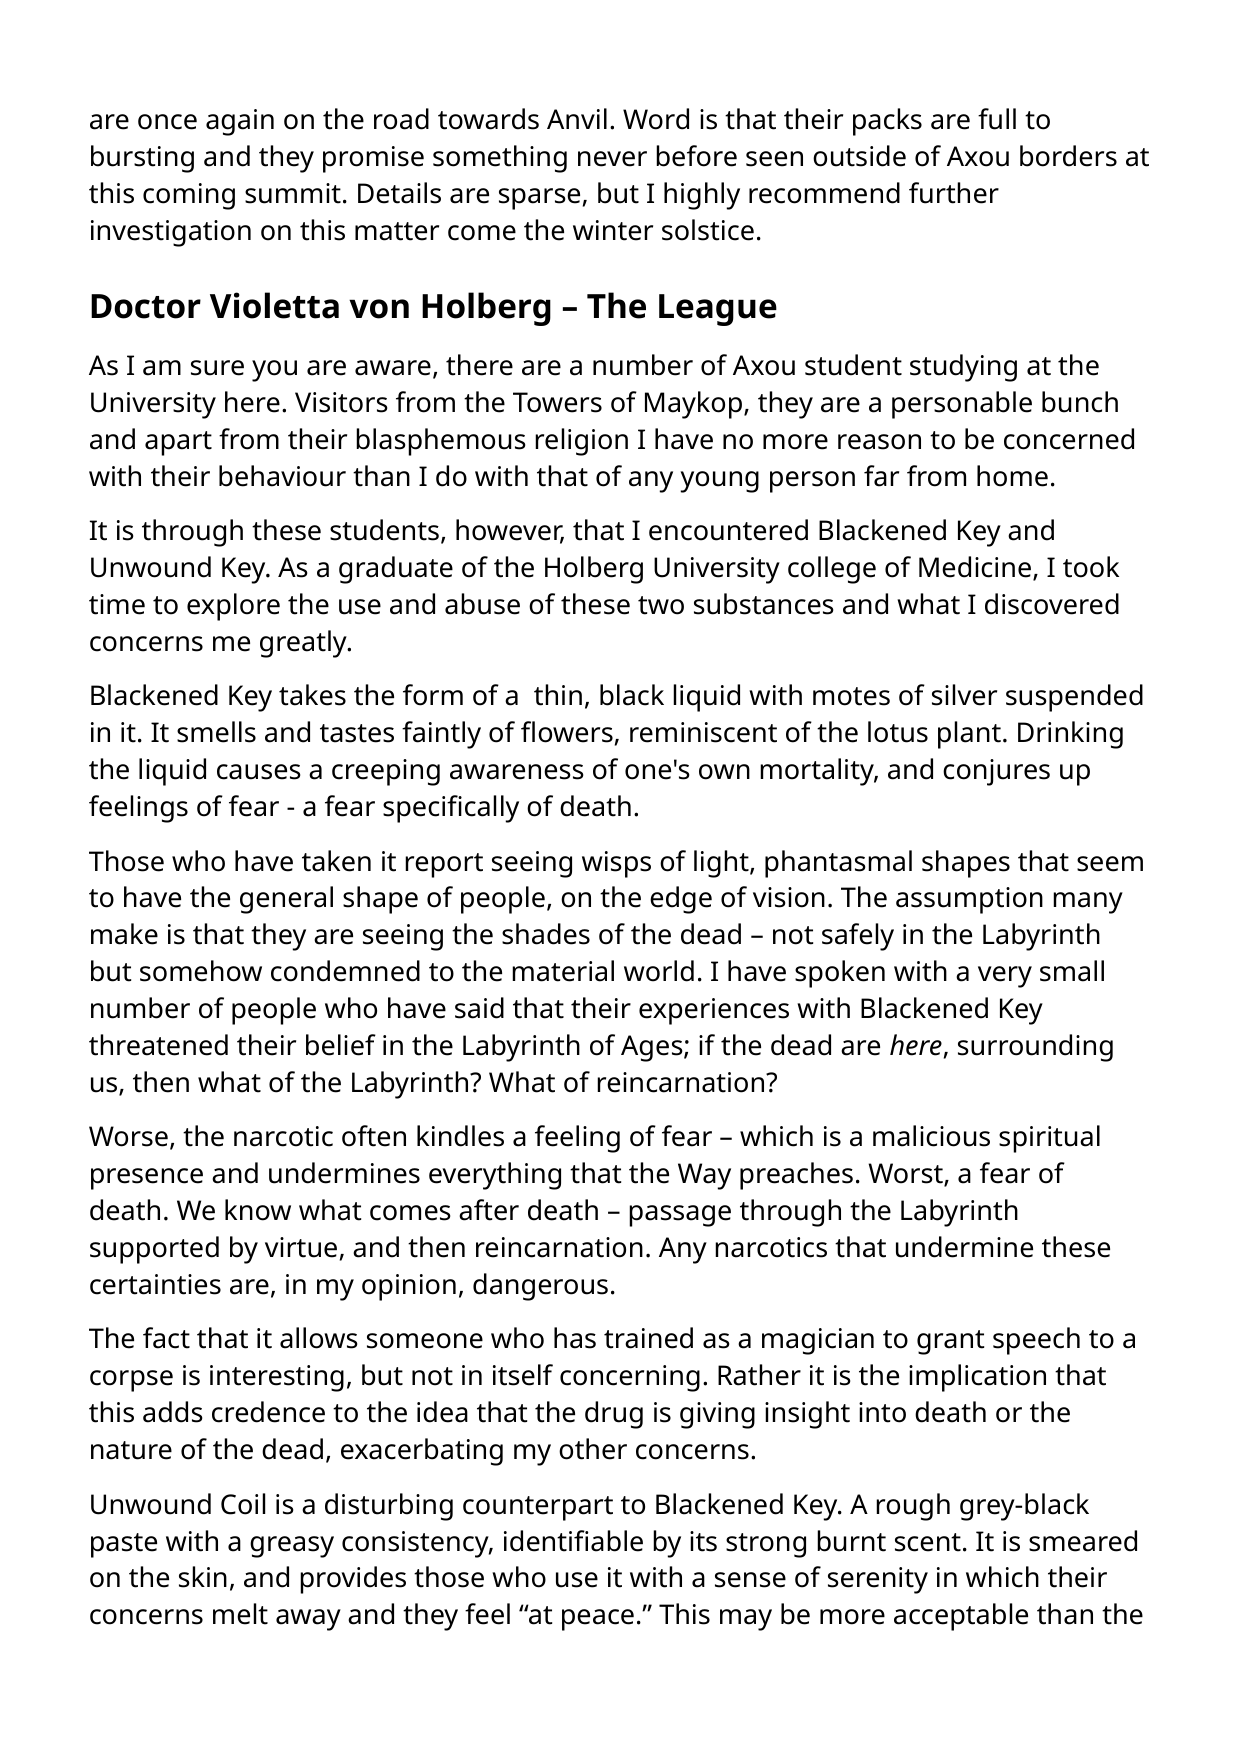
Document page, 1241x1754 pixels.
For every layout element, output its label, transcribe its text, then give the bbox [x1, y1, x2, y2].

text are once again on the road towards Anvil. Word is that their packs are full to bursting and they promise something never before seen outside of Axou borders at this coming summit. Details are sparse, but I highly recommend further investigation on this matter come the winter solstice. [88, 100, 1152, 248]
text As I am sure you are aware, there are a number of Axou student studying at the University here. Visitors from the Towers of Maykop, they are a personable bunch and apart from their blasphemous religion I have no more reason to be concerned with their behaviour than I do with that of any young person far from home. [88, 346, 1152, 494]
text Doctor Violetta von Holberg – The League [88, 283, 1152, 329]
text Those who have taken it report seeing wisps of light, phantasmal shapes that seem to have the general shape of people, on the edge of vision. The assumption many make is that they are seeing the shades of the dead – not safely in the Labyrinth but somehow condemned to the material world. I have spoken with a very small number of people who have said that their experiences with Blackened Key threatened their belief in the Labyrinth of Ages; if the dead are here, surrounding us, then what of the Labyrinth? What of reincarnation? [88, 842, 1152, 1100]
text Worse, the narcotic often kindles a feeling of fear – which is a malicious spiritual presence and undermines everything that the Way preaches. Worst, a fear of death. We know what comes after death – passage through the Labyrinth supported by virtue, and then reincarnation. Any narcotics that undermine these certainties are, in my opinion, dangerous. [88, 1118, 1152, 1302]
text It is through these students, however, that I encountered Blackened Key and Unwound Key. As a graduate of the Holberg University college of Medicine, I took time to explore the use and abuse of these two substances and what I discovered concerns me greatly. [88, 512, 1152, 659]
text The fact that it allows someone who has trained as a magician to grant speech to a corpse is interesting, but not in itself concerning. Rather it is the implication that this adds credence to the idea that the drug is giving insight into death or the nature of the dead, exacerbating my other concerns. [88, 1320, 1152, 1467]
text Blackened Key takes the form of a thin, black liquid with motes of silver suspended in it. It smells and tastes faintly of flowers, reminiscent of the lotus plant. Drinking the liquid causes a creeping awareness of one's own mortality, and conjures up feelings of fear - a fear specifically of death. [88, 677, 1152, 824]
text Unwound Coil is a disturbing counterpart to Blackened Key. A rough grey-black paste with a greasy consistency, identifiable by its strong burnt scent. It is smeared on the skin, and provides those who use it with a sense of serenity in which their concerns melt away and they feel “at peace.” This may be more acceptable than the [88, 1485, 1152, 1633]
